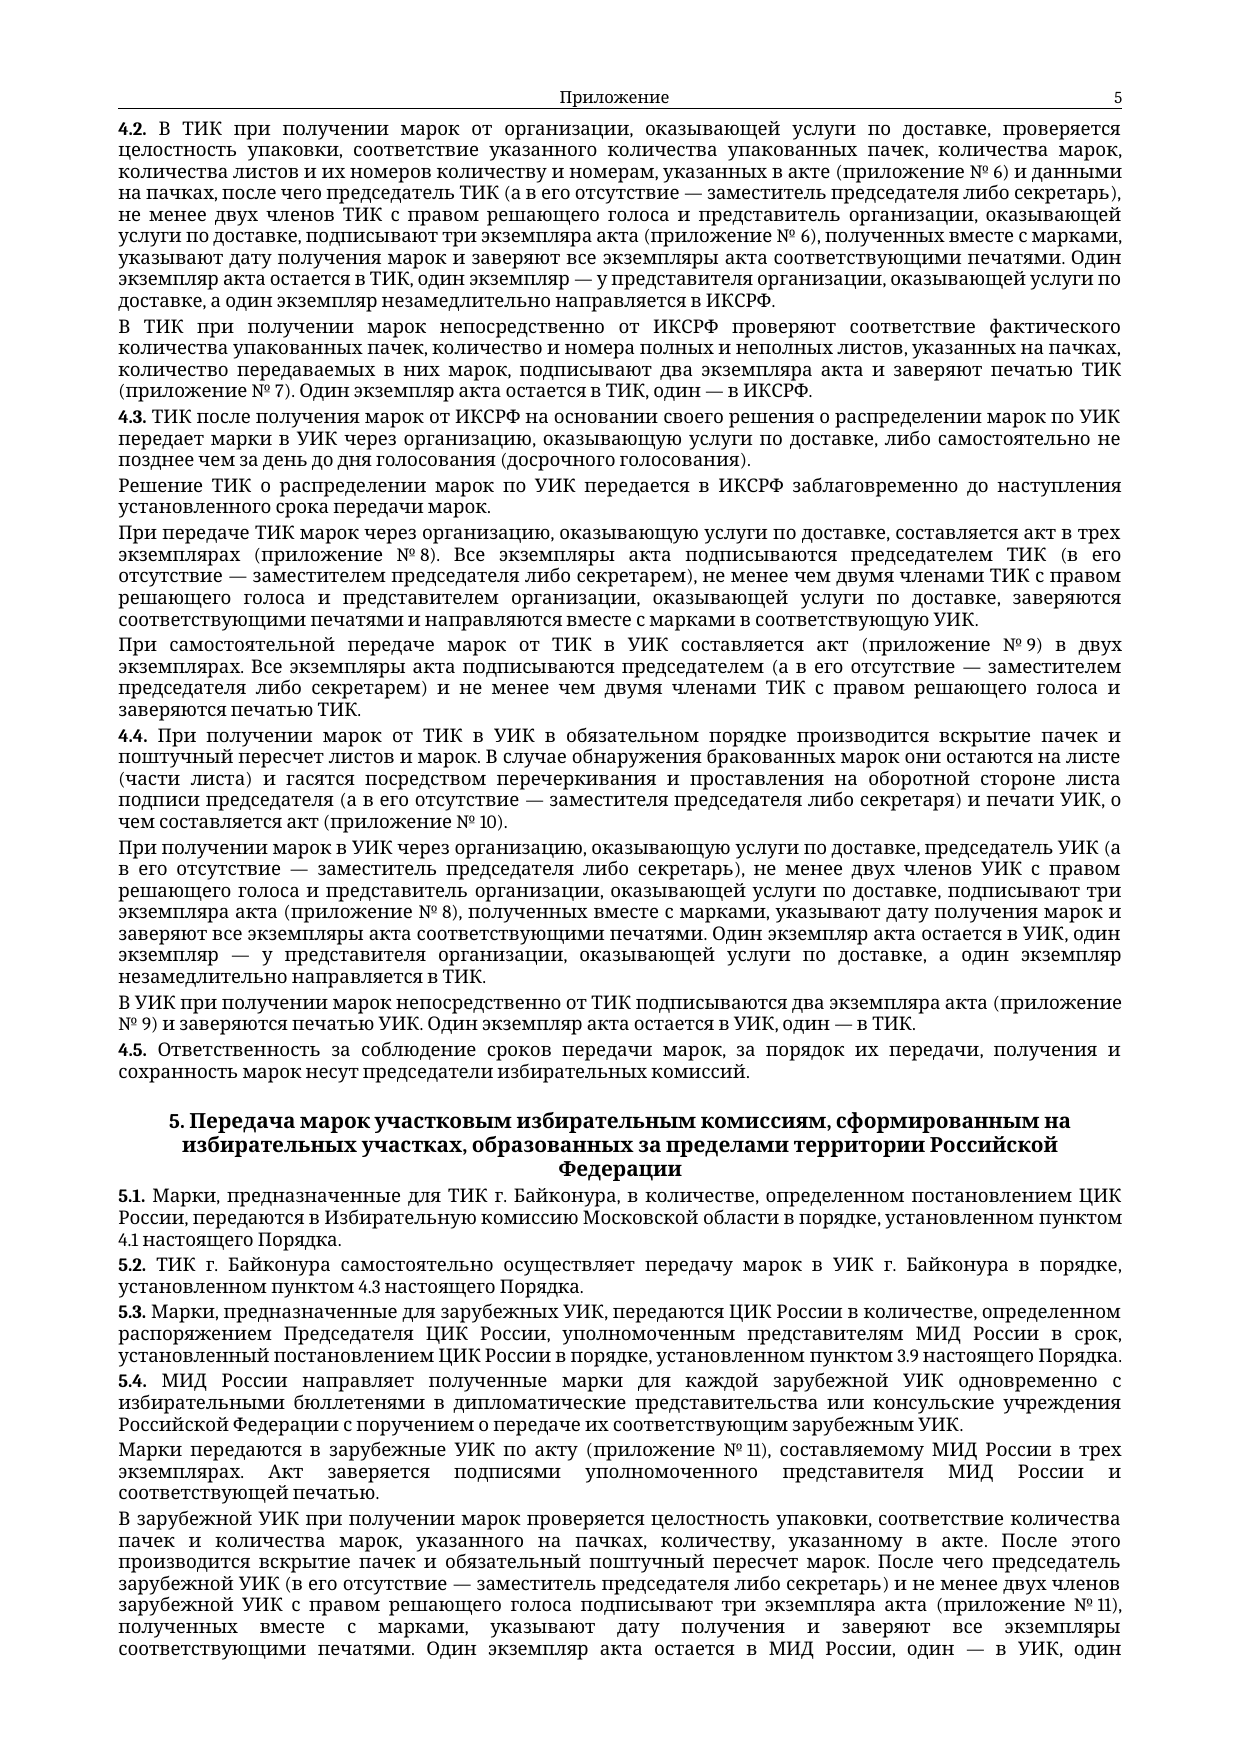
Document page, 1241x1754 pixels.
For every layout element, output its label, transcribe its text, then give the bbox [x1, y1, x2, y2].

text При самостоятельной передаче марок от ТИК в УИК составляется акт (приложение № 9) в двух экземплярах. Все экземпляры акта подписываются председателем (а в его отсутствие — заместителем председателя либо секретарем) и не менее чем двумя членами ТИК с правом решающего голоса и заверяются печатью ТИК. [118, 635, 1122, 721]
text 5.2. ТИК г. Байконура самостоятельно осуществляет передачу марок в УИК г. Байконура в порядке, установленном пунктом 4.3 настоящего Порядка. [118, 1255, 1122, 1298]
text 4.4. При получении марок от ТИК в УИК в обязательном порядке производится вскрытие пачек и поштучный пересчет листов и марок. В случае обнаружения бракованных марок они остаются на листе (части листа) и гасятся посредством перечеркивания и проставления на оборотной стороне листа подписи председателя (а в его отсутствие — заместителя председателя либо секретаря) и печати УИК, о чем составляется акт (приложение № 10). [118, 725, 1122, 833]
text 4.2. В ТИК при получении марок от организации, оказывающей услуги по доставке, проверяется целостность упаковки, соответствие указанного количества упакованных пачек, количества марок, количества листов и их номеров количеству и номерам, указанных в акте (приложение № 6) и данными на пачках, после чего председатель ТИК (а в его отсутствие — заместитель председателя либо секретарь), не менее двух членов ТИК с правом решающего голоса и представитель организации, оказывающей услуги по доставке, подписывают три экземпляра акта (приложение № 6), полученных вместе с марками, указывают дату получения марок и заверяют все экземпляры акта соответствующими печатями. Один экземпляр акта остается в ТИК, один экземпляр — у представителя организации, оказывающей услуги по доставке, а один экземпляр незамедлительно направляется в ИКСРФ. [118, 118, 1122, 312]
text В УИК при получении марок непосредственно от ТИК подписываются два экземпляра акта (приложение № 9) и заверяются печатью УИК. Один экземпляр акта остается в УИК, один — в ТИК. [118, 992, 1122, 1035]
subtitle 5. Передача марок участковым избирательным комиссиям, сформированным на избирательных участках, образованных за пределами территории Российской Федерации [118, 1110, 1122, 1182]
text 4.5. Ответственность за соблюдение сроков передачи марок, за порядок их передачи, получения и сохранность марок несут председатели избирательных комиссий. [118, 1039, 1122, 1083]
text 5.4. МИД России направляет полученные марки для каждой зарубежной УИК одновременно с избирательными бюллетенями в дипломатические представительства или консульские учреждения Российской Федерации с поручением о передаче их соответствующим зарубежным УИК. [118, 1371, 1122, 1436]
text В зарубежной УИК при получении марок проверяется целостность упаковки, соответствие количества пачек и количества марок, указанного на пачках, количеству, указанному в акте. После этого производится вскрытие пачек и обязательный поштучный пересчет марок. После чего председатель зарубежной УИК (в его отсутствие — заместитель председателя либо секретарь) и не менее двух членов зарубежной УИК с правом решающего голоса подписывают три экземпляра акта (приложение № 11), полученных вместе с марками, указывают дату получения и заверяют все экземпляры соответствующими печатями. Один экземпляр акта остается в МИД России, один — в УИК, один [118, 1509, 1122, 1659]
text В ТИК при получении марок непосредственно от ИКСРФ проверяют соответствие фактического количества упакованных пачек, количество и номера полных и неполных листов, указанных на пачках, количество передаваемых в них марок, подписывают два экземпляра акта и заверяют печатью ТИК (приложение № 7). Один экземпляр акта остается в ТИК, один — в ИКСРФ. [118, 316, 1122, 402]
text 5.3. Марки, предназначенные для зарубежных УИК, передаются ЦИК России в количестве, определенном распоряжением Председателя ЦИК России, уполномоченным представителям МИД России в срок, установленный постановлением ЦИК России в порядке, установленном пунктом 3.9 настоящего Порядка. [118, 1302, 1122, 1367]
text 5.1. Марки, предназначенные для ТИК г. Байконура, в количестве, определенном постановлением ЦИК России, передаются в Избирательную комиссию Московской области в порядке, установленном пунктом 4.1 настоящего Порядка. [118, 1186, 1122, 1251]
text Решение ТИК о распределении марок по УИК передается в ИКСРФ заблаговременно до наступления установленного срока передачи марок. [118, 476, 1122, 519]
text Марки передаются в зарубежные УИК по акту (приложение № 11), составляемому МИД России в трех экземплярах. Акт заверяется подписями уполномоченного представителя МИД России и соответствующей печатью. [118, 1440, 1122, 1504]
text 4.3. ТИК после получения марок от ИКСРФ на основании своего решения о распределении марок по УИК передает марки в УИК через организацию, оказывающую услуги по доставке, либо самостоятельно не позднее чем за день до дня голосования (досрочного голосования). [118, 407, 1122, 471]
text При передаче ТИК марок через организацию, оказывающую услуги по доставке, составляется акт в трех экземплярах (приложение № 8). Все экземпляры акта подписываются председателем ТИК (в его отсутствие — заместителем председателя либо секретарем), не менее чем двумя членами ТИК с правом решающего голоса и представителем организации, оказывающей услуги по доставке, заверяются соответствующими печатями и направляются вместе с марками в соответствующую УИК. [118, 523, 1122, 631]
text При получении марок в УИК через организацию, оказывающую услуги по доставке, председатель УИК (а в его отсутствие — заместитель председателя либо секретарь), не менее двух членов УИК с правом решающего голоса и представитель организации, оказывающей услуги по доставке, подписывают три экземпляра акта (приложение № 8), полученных вместе с марками, указывают дату получения марок и заверяют все экземпляры акта соответствующими печатями. Один экземпляр акта остается в УИК, один экземпляр — у представителя организации, оказывающей услуги по доставке, а один экземпляр незамедлительно направляется в ТИК. [118, 837, 1122, 988]
